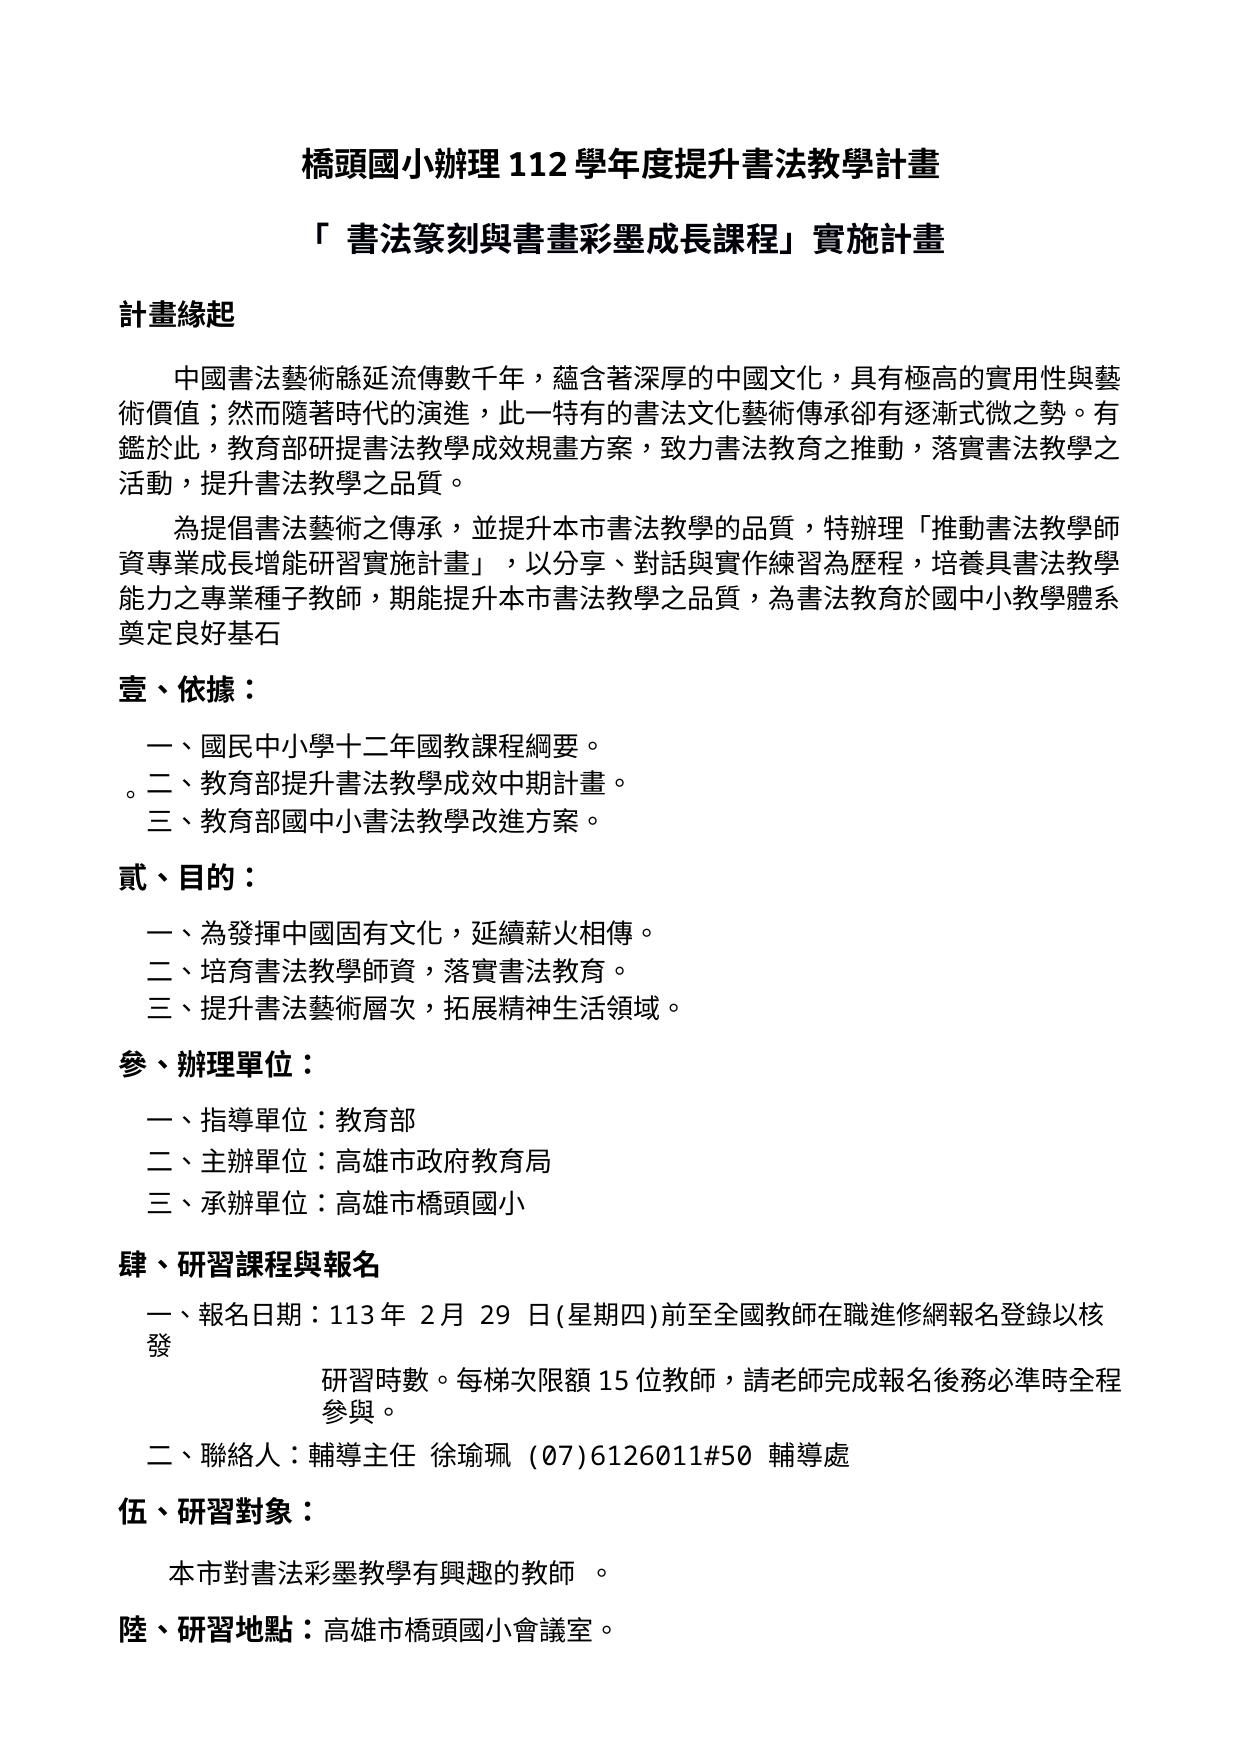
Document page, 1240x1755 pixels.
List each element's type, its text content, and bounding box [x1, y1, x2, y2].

text 橋頭國小辦理112學年度提升書法教學計畫 [119, 145, 1123, 185]
text 三、提升書法藝術層次，拓展精神生活領域。 [146, 993, 1123, 1025]
text 肆、研習課程與報名 [119, 1248, 1123, 1283]
text 參、辦理單位： [119, 1048, 1123, 1083]
text 一、國民中小學十二年國教課程綱要。 [146, 730, 1123, 763]
text 「 書法篆刻與書畫彩墨成長課程」實施計畫 [119, 220, 1123, 260]
text 二、培育書法教學師資，落實書法教育。 [146, 955, 1123, 988]
text 一、指導單位：教育部 [146, 1104, 1123, 1137]
text 研習時數。每梯次限額15位教師，請老師完成報名後務必準時全程參與。 [321, 1364, 1123, 1429]
text 貳、目的： [119, 860, 1123, 895]
text 伍、研習對象： [119, 1494, 1123, 1529]
text 一、報名日期：113年 2月 29 日(星期四)前至全國教師在職進修網報名登錄以核發 [146, 1299, 1123, 1362]
text 二、聯絡人：輔導主任 徐瑜珮 (07)6126011#50 輔導處 [146, 1439, 1123, 1472]
text 。 [119, 800, 1123, 805]
text 二、教育部提升書法教學成效中期計畫。 [146, 768, 1123, 800]
text 一、為發揮中國固有文化，延續薪火相傳。 [146, 918, 1123, 950]
text 三、教育部國中小書法教學改進方案。 [146, 805, 1123, 838]
text 二、主辦單位：高雄市政府教育局 [146, 1146, 1123, 1178]
text 本市對書法彩墨教學有興趣的教師 。 [169, 1558, 1121, 1590]
text 中國書法藝術緜延流傳數千年，蘊含著深厚的中國文化，具有極高的實用性與藝術價值；然而隨著時代的演進，此一特有的書法文化藝術傳承卻有逐漸式微之勢。有鑑於此，教育部研提書法教學成效規畫方案，致力書法教育之推動，落實書法教學之活動，提升書法教學之品質。 [119, 361, 1123, 500]
text 為提倡書法藝術之傳承，並提升本市書法教學的品質，特辦理「推動書法教學師資專業成長增能研習實施計畫」，以分享、對話與實作練習為歷程，培養具書法教學能力之專業種子教師，期能提升本市書法教學之品質，為書法教育於國中小教學體系奠定良好基石 [119, 511, 1121, 650]
text 三、承辦單位：高雄市橋頭國小 [146, 1187, 1123, 1220]
text 壹、依據： [119, 673, 1123, 708]
text 計畫緣起 [119, 297, 1123, 332]
text 陸、研習地點：高雄市橋頭國小會議室。 [119, 1612, 1123, 1647]
